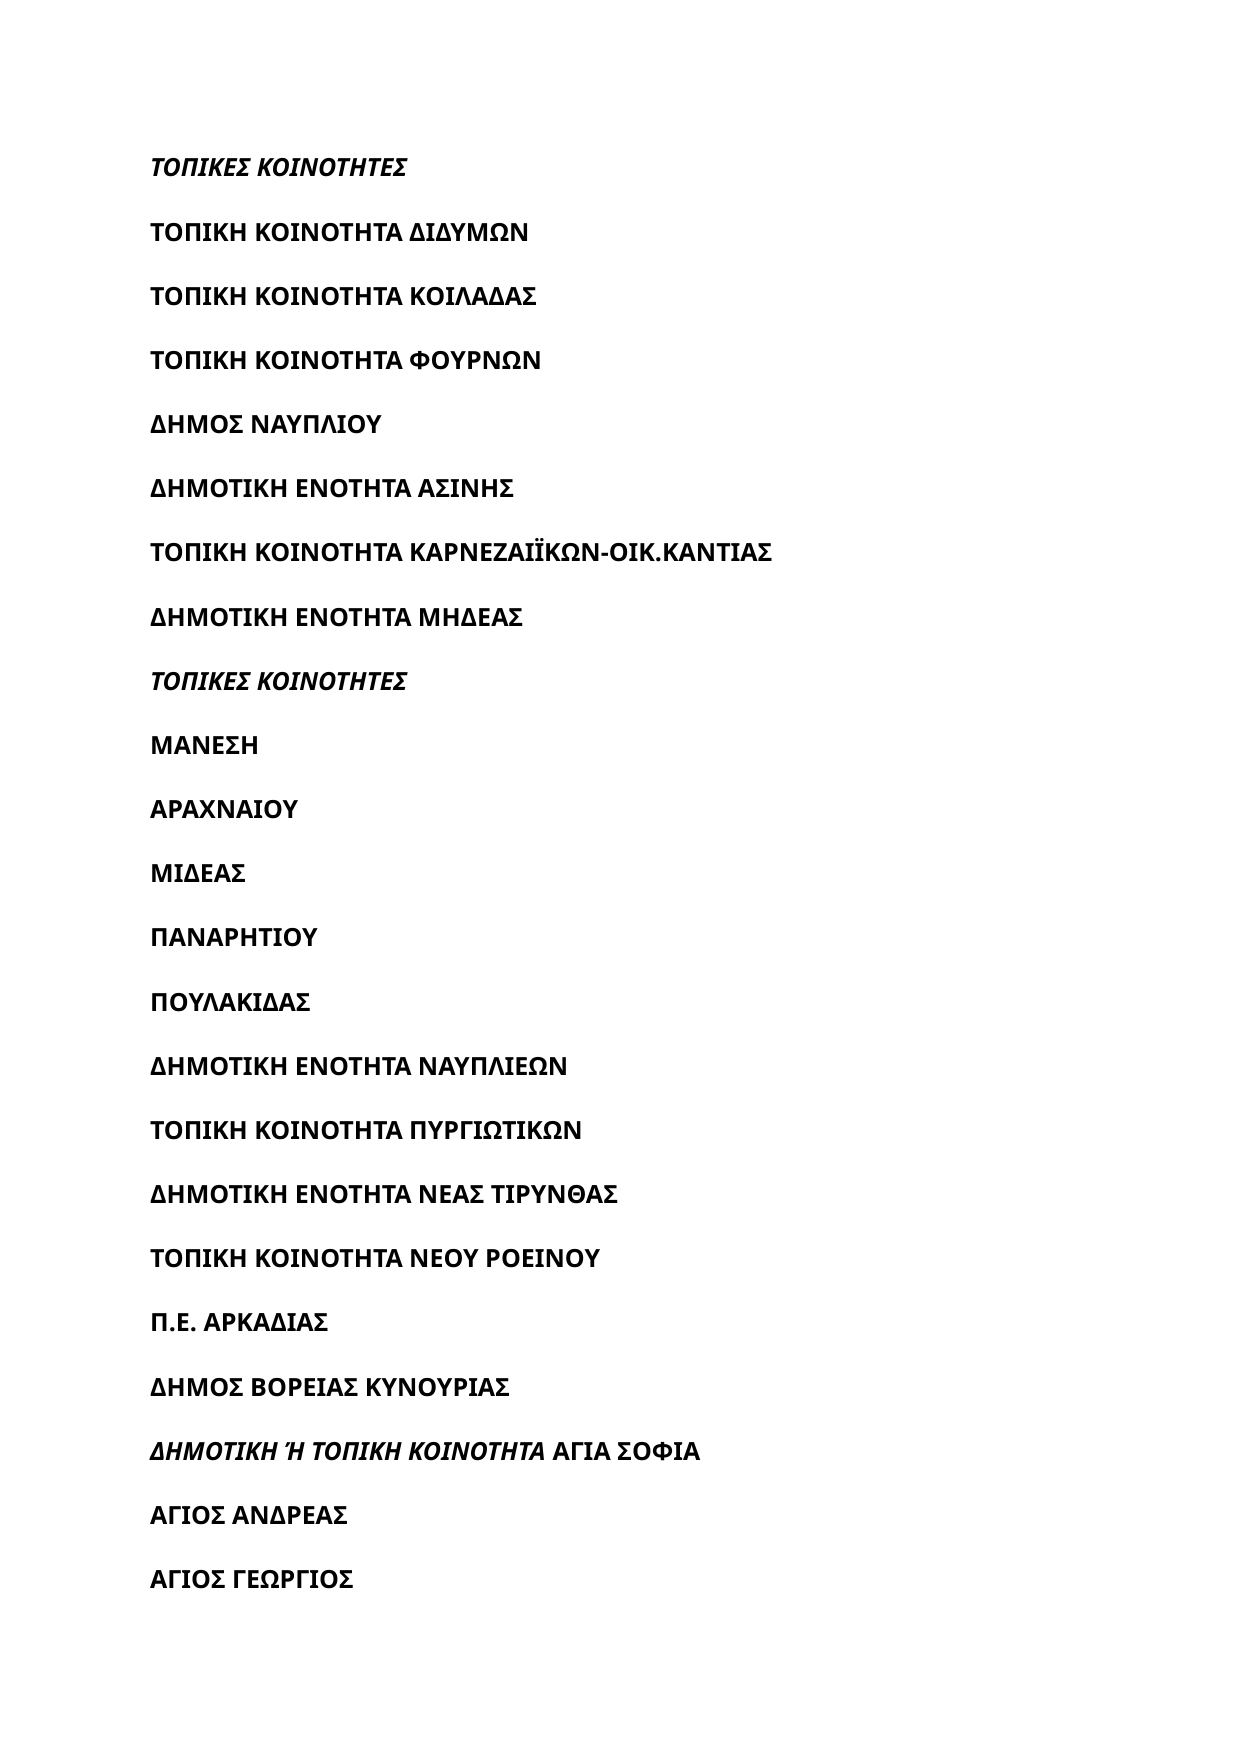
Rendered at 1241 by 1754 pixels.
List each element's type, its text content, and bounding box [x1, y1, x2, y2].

text ΔΗΜΟΤΙΚΗ ΕΝΟΤΗΤΑ ΝΑΥΠΛΙΕΩΝ [150, 1048, 1090, 1082]
text ΠΟΥΛΑΚΙΔΑΣ [150, 984, 1090, 1018]
text ΤΟΠΙΚΗ ΚΟΙΝΟΤΗΤΑ ΝΕΟΥ ΡΟΕΙΝΟΥ [150, 1241, 1090, 1275]
text ΑΓΙΟΣ ΓΕΩΡΓΙΟΣ [150, 1562, 1090, 1596]
text ΔΗΜΟΤΙΚΗ ΕΝΟΤΗΤΑ ΝΕΑΣ ΤΙΡΥΝΘΑΣ [150, 1177, 1090, 1211]
text ΔΗΜΟΤΙΚΗ ΕΝΟΤΗΤΑ MHΔΕΑΣ [150, 599, 1090, 633]
text ΔΗΜΟΤΙΚΗ ΕΝΟΤΗΤΑ ΑΣΙΝΗΣ [150, 471, 1090, 505]
text ΤΟΠΙΚΗ ΚΟΙΝΟΤΗΤΑ ΔΙΔΥΜΩΝ [150, 214, 1090, 248]
text ΑΡΑΧΝΑΙΟΥ [150, 792, 1090, 826]
text ΤΟΠΙΚΗ ΚΟΙΝΟΤΗΤΑ ΦΟΥΡΝΩΝ [150, 342, 1090, 377]
text ΤΟΠΙΚΗ ΚΟΙΝΟΤΗΤΑ ΠΥΡΓΙΩΤΙΚΩΝ [150, 1112, 1090, 1147]
text Π.Ε. ΑΡΚΑΔΙΑΣ [150, 1305, 1090, 1339]
text ΤΟΠΙΚΕΣ ΚΟΙΝΟΤΗΤΕΣ [150, 150, 1090, 184]
text ΤΟΠΙΚΕΣ ΚΟΙΝΟΤΗΤΕΣ [150, 663, 1090, 697]
text ΔΗΜΟΣ ΝΑΥΠΛΙOY [150, 407, 1090, 441]
text ΠΑΝΑΡΗΤΙΟΥ [150, 920, 1090, 954]
text ΔΗΜΟΣ ΒΟΡΕΙΑΣ ΚΥΝΟΥΡΙΑΣ [150, 1369, 1090, 1403]
text ΜΙΔΕΑΣ [150, 856, 1090, 890]
text ΑΓΙΟΣ ΑΝΔΡΕΑΣ [150, 1497, 1090, 1532]
text ΤΟΠΙΚΗ ΚΟΙΝΟΤΗΤΑ ΚΑΡΝΕΖΑΙΪΚΩΝ-ΟΙΚ.ΚΑΝΤΙΑΣ [150, 535, 1090, 569]
text ΤΟΠΙΚΗ ΚΟΙΝΟΤΗΤΑ ΚΟΙΛΑΔΑΣ [150, 278, 1090, 312]
text ΔΗΜΟΤΙΚΗ Ή ΤΟΠΙΚΗ ΚΟΙΝΟΤΗΤΑ ΑΓΙΑ ΣΟΦΙΑ [150, 1433, 1090, 1467]
text ΜΑΝΕΣΗ [150, 727, 1090, 762]
